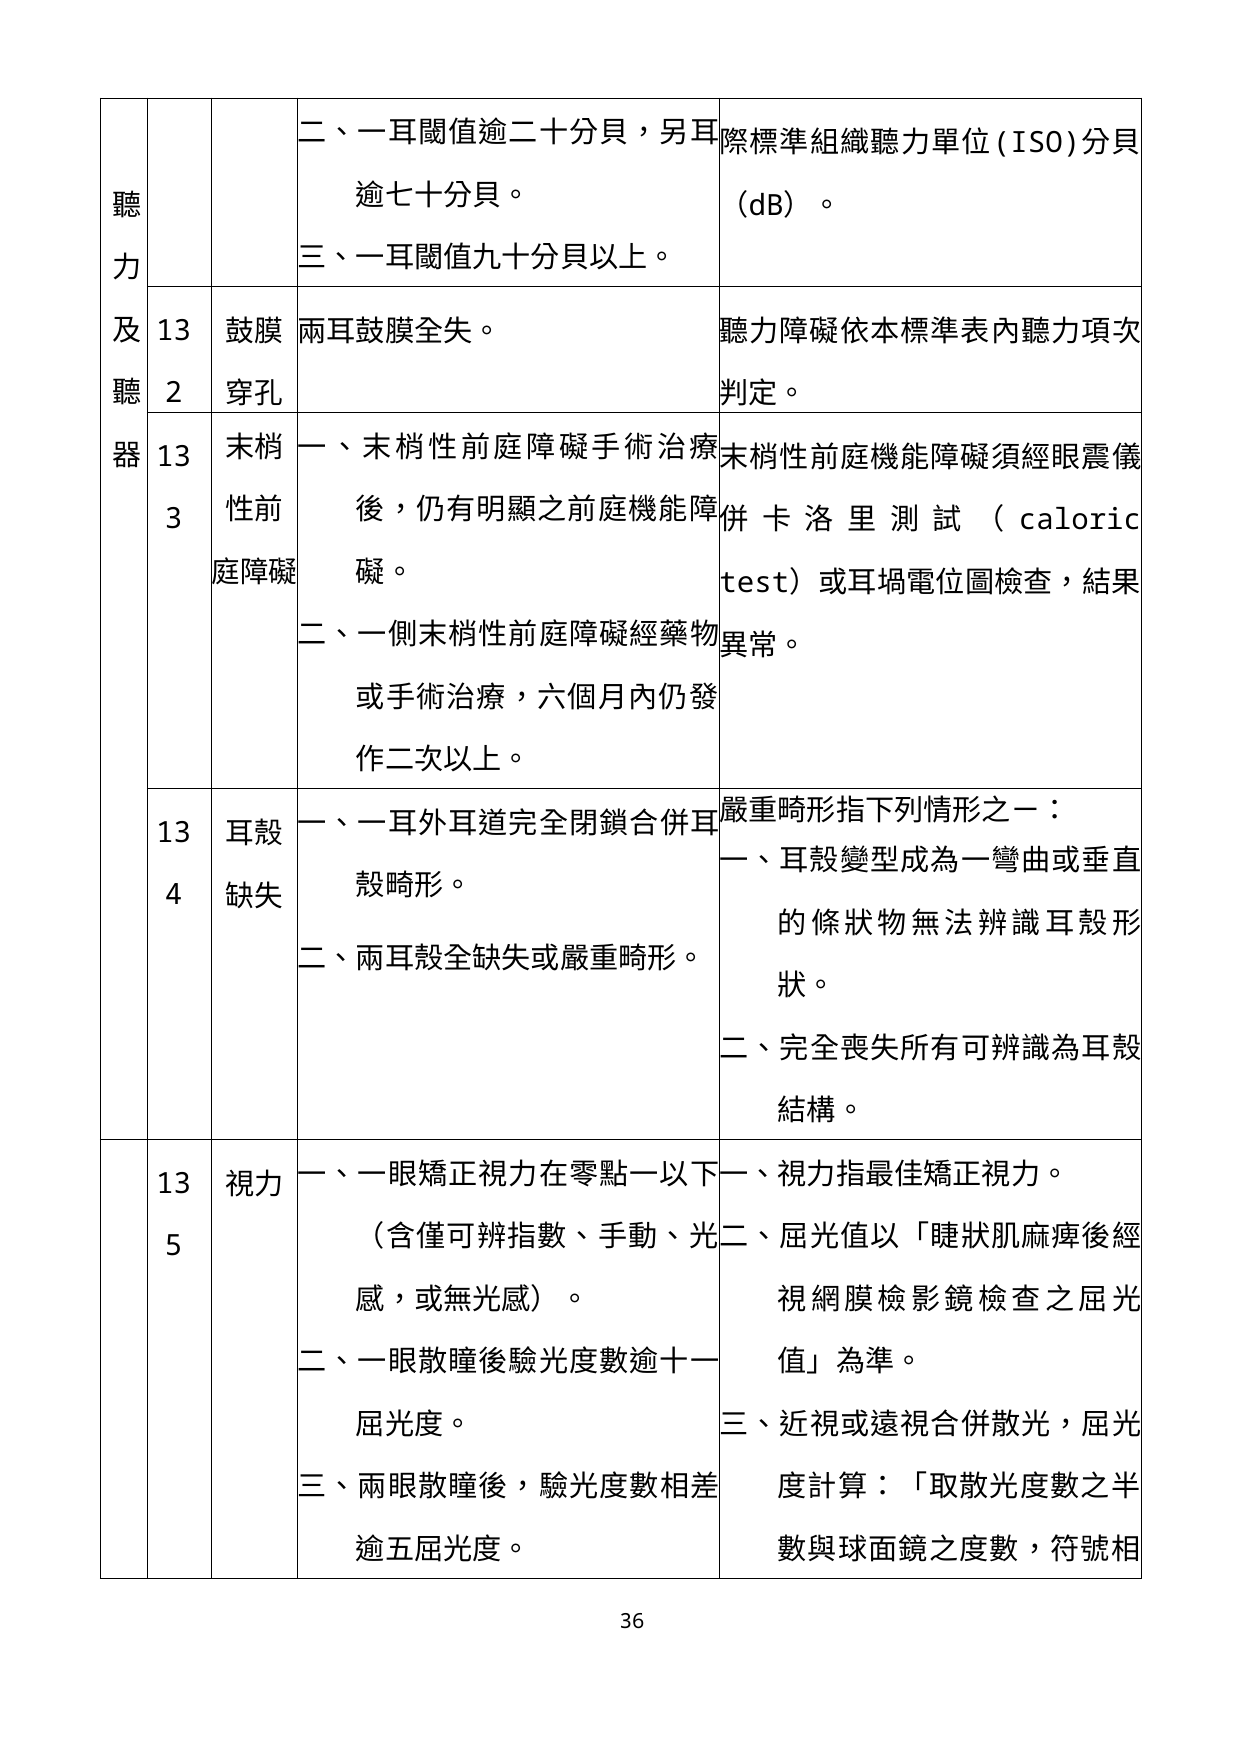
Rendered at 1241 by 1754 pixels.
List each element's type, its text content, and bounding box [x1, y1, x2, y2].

table_cell 際標準組織聽力單位(ISO)分貝（dB）。 [720, 99, 1141, 286]
table_cell 一、一眼矯正視力在零點一以下（含僅可辨指數、手動、光感，或無光感）。 二、一眼散瞳後驗光度數逾十一屈光度。 三、兩眼散瞳後，驗光度數相差逾五屈光度。 [298, 1140, 719, 1578]
table_cell 末梢性前庭機能障礙須經眼震儀併卡洛里測試（caloric test）或耳堝電位圖檢查，結果異常。 [720, 413, 1141, 788]
table_cell 二、一耳閾值逾二十分貝，另耳逾七十分貝。 三、一耳閾值九十分貝以上。 [298, 99, 719, 286]
table_cell 鼓膜穿孔 [212, 287, 297, 412]
table_cell 133 [148, 413, 211, 788]
table_cell 耳殼缺失 [212, 789, 297, 1139]
table_cell 134 [148, 789, 211, 1139]
table_cell 一、一耳外耳道完全閉鎖合併耳殼畸形。 二、兩耳殼全缺失或嚴重畸形。 [298, 789, 719, 1139]
table_cell 聽力障礙依本標準表內聽力項次判定。 [720, 287, 1141, 412]
table_cell 一、末梢性前庭障礙手術治療後，仍有明顯之前庭機能障礙。 二、一側末梢性前庭障礙經藥物或手術治療，六個月內仍發作二次以上。 [298, 413, 719, 788]
table_cell 135 [148, 1140, 211, 1578]
table_cell 兩耳鼓膜全失。 [298, 287, 719, 412]
table_cell 嚴重畸形指下列情形之ㄧ： 一、耳殼變型成為一彎曲或垂直的條狀物無法辨識耳殼形狀。 二、完全喪失所有可辨識為耳殼結構。 [720, 789, 1141, 1139]
table_cell 132 [148, 287, 211, 412]
table_cell [101, 1140, 147, 1578]
table_cell 聽 力 及聽 器 [101, 99, 147, 1139]
table_cell 末梢性前庭障礙 [212, 413, 297, 788]
table_cell [212, 99, 297, 286]
table_cell [148, 99, 211, 286]
table_cell 一、視力指最佳矯正視力。 二、屈光值以「睫狀肌麻痺後經視網膜檢影鏡檢查之屈光值」為準。 三、近視或遠視合併散光，屈光度計算：「取散光度數之半數與球面鏡之度數，符號相 [720, 1140, 1141, 1578]
table_cell 視力 [212, 1140, 297, 1578]
